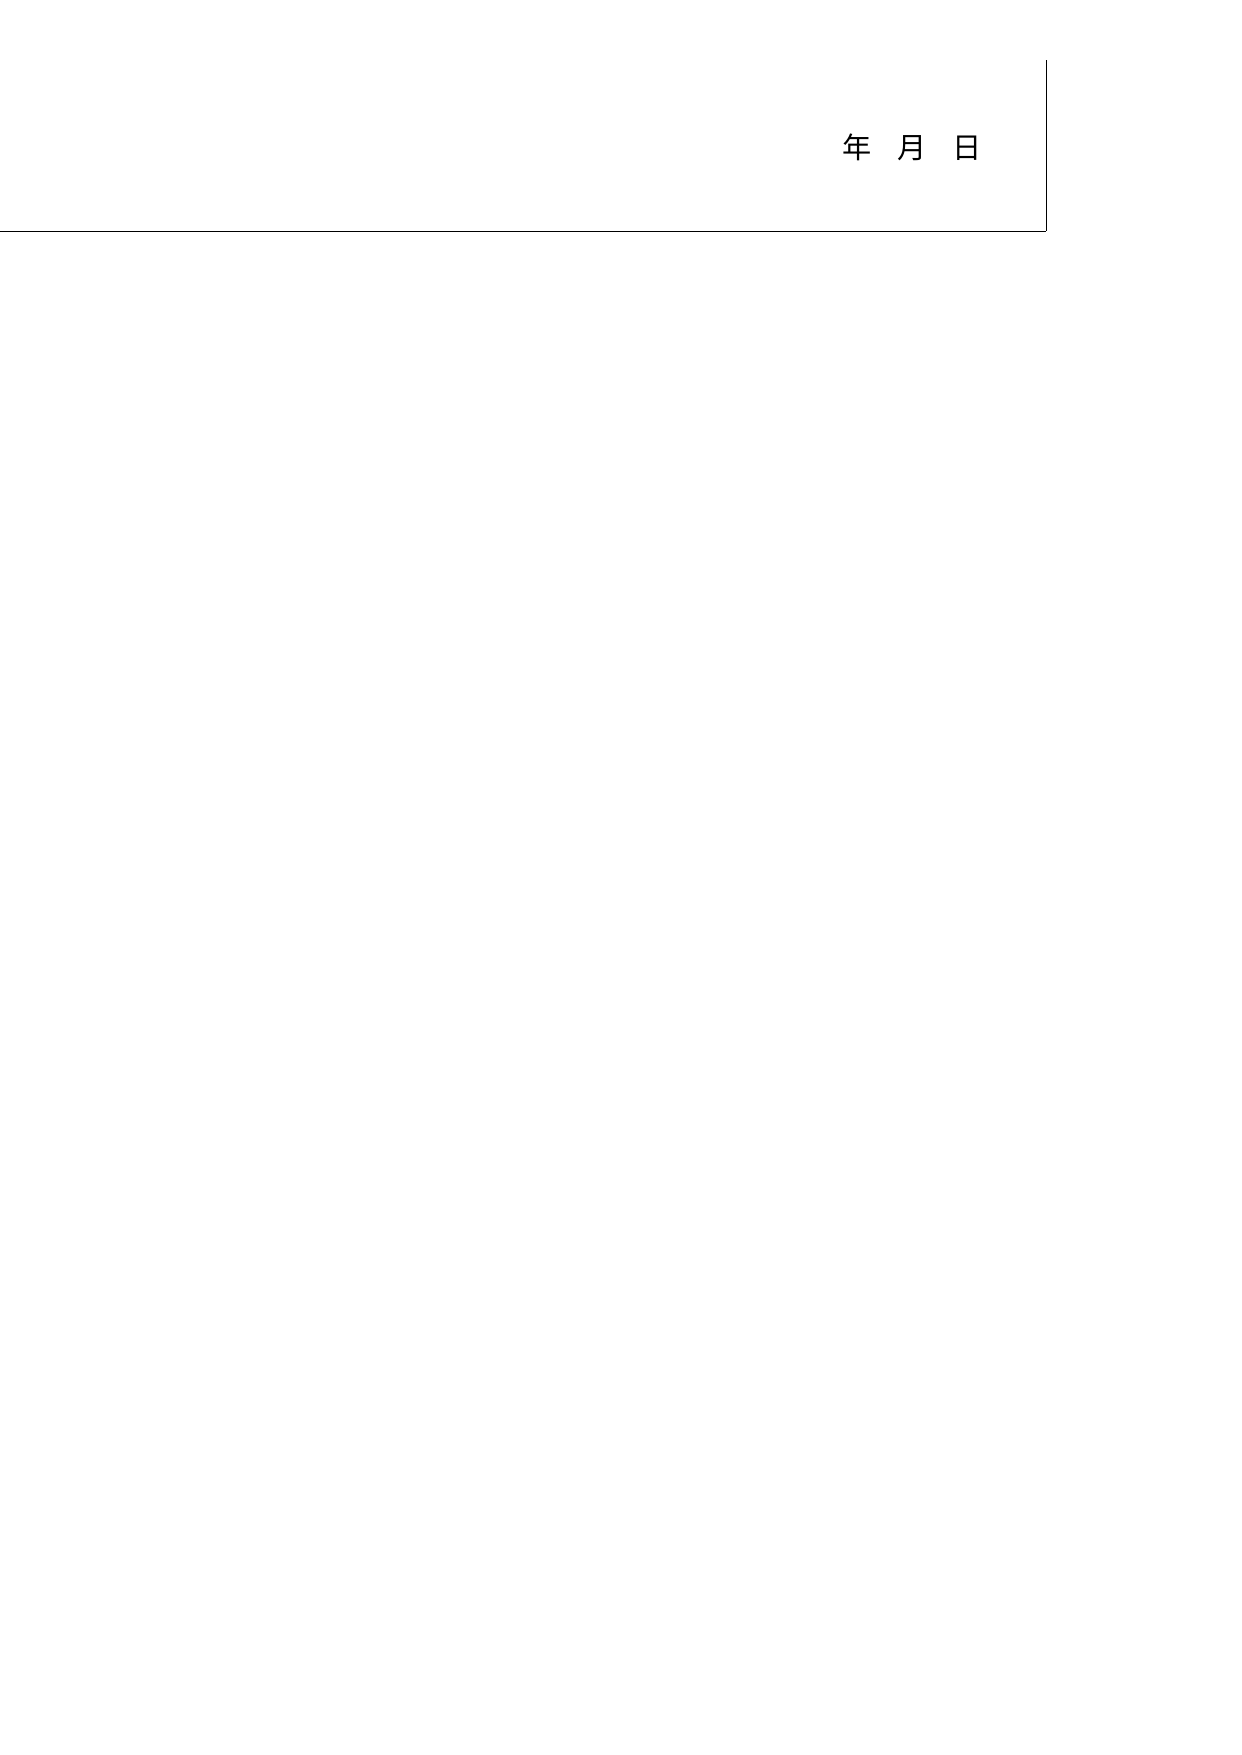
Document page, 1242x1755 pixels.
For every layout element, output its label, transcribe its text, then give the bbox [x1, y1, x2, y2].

text 年 月 日 [0, 60, 1046, 231]
